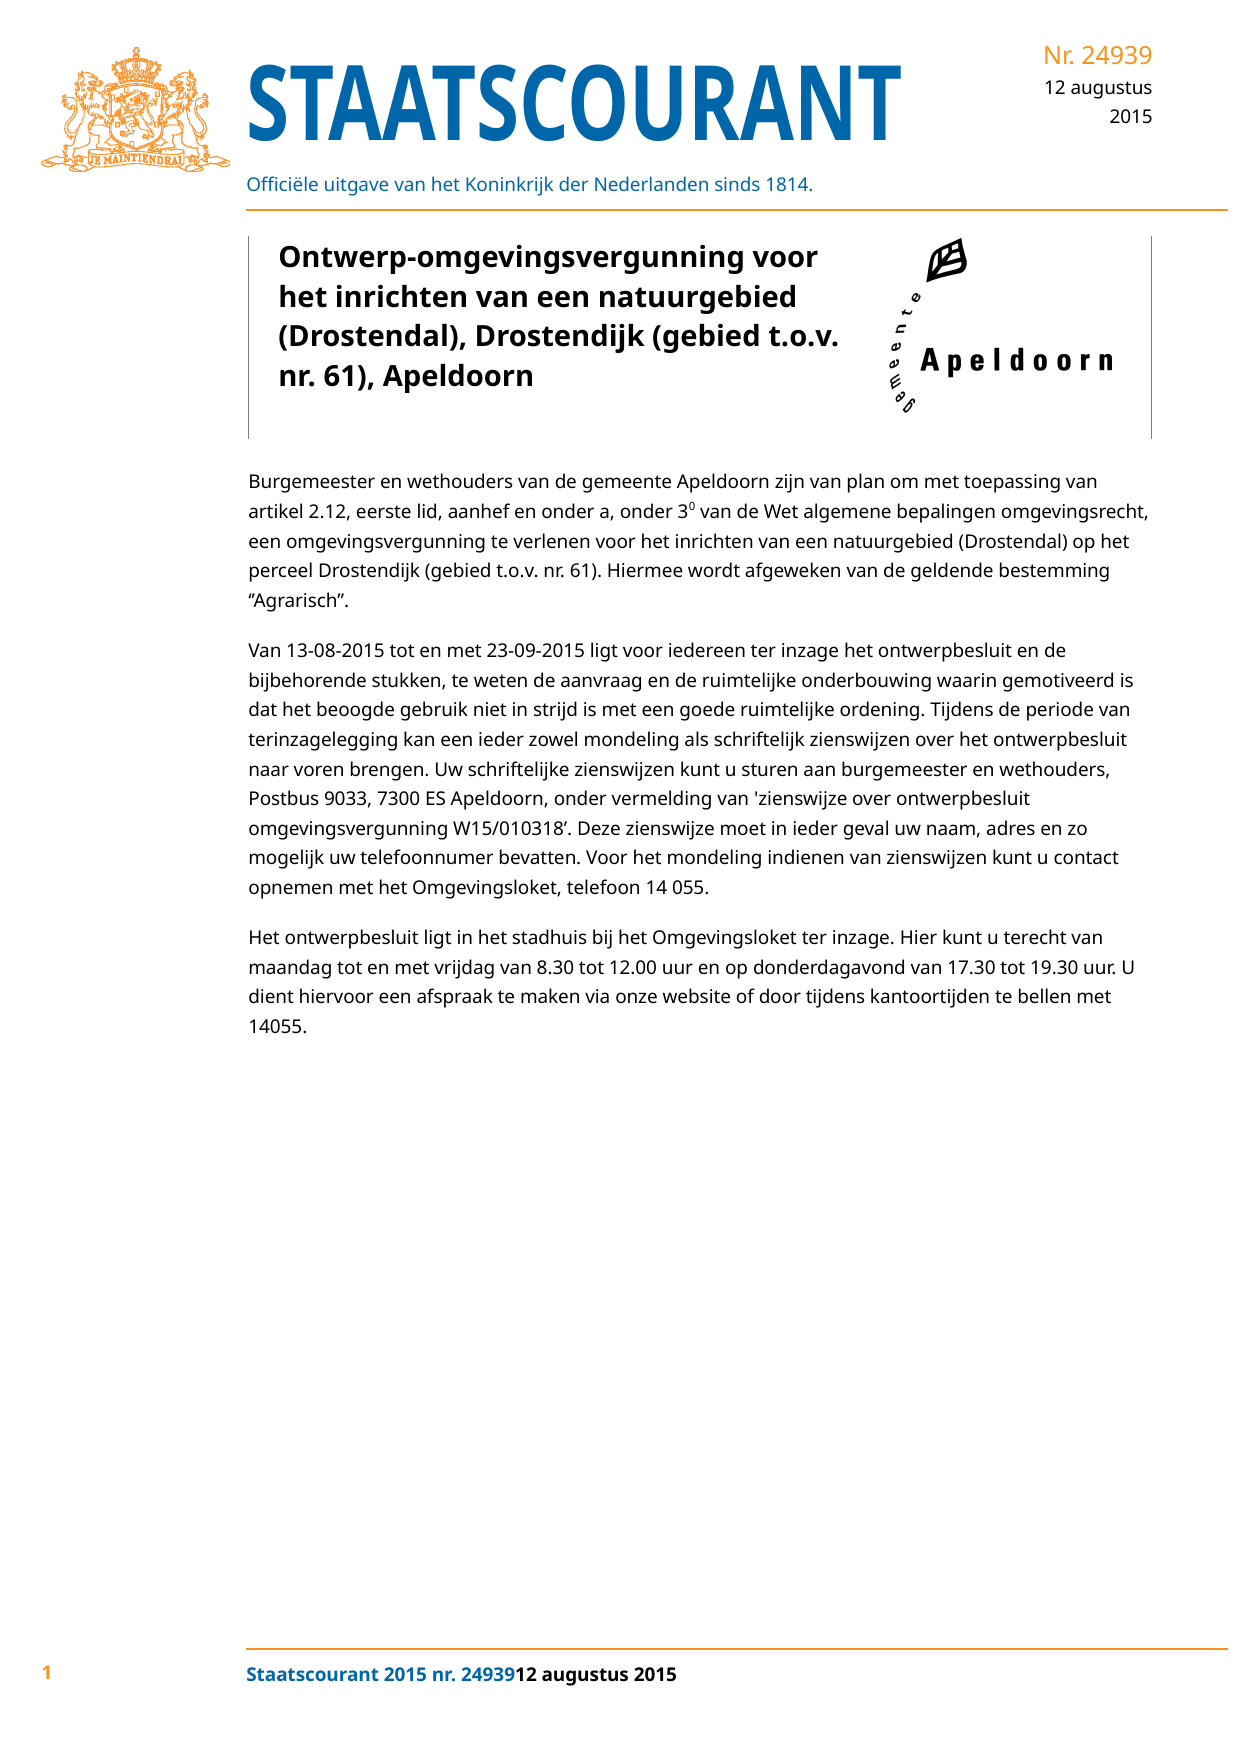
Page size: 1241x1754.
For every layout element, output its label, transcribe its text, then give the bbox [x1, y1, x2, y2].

table_header [850, 236, 888, 413]
table_header Ontwerp-omgevingsvergunning voor het inrichten van een natuurgebied (Drostendal), Drostendijk (gebied t.o.v. nr. 61), Apeldoorn [249, 236, 850, 439]
text Het ontwerpbesluit ligt in het stadhuis bij het Omgevingsloket ter inzage. Hier kunt u terecht van maandag tot en met vrijdag van 8.30 tot 12.00 uur en op donderdagavond van 17.30 tot 19.30 uur. U dient hiervoor een afspraak te maken via onze website of door tijdens kantoortijden te bellen met 14055. [248, 924, 1152, 1039]
text Van 13-08-2015 tot en met 23-09-2015 ligt voor iedereen ter inzage het ontwerpbesluit en de bijbehorende stukken, te weten de aanvraag en de ruimtelijke onderbouwing waarin gemotiveerd is dat het beoogde gebruik niet in strijd is met een goede ruimtelijke ordening. Tijdens de periode van terinzagelegging kan een ieder zowel mondeling als schriftelijk zienswijzen over het ontwerpbesluit naar voren brengen. Uw schriftelijke zienswijzen kunt u sturen aan burgemeester en wethouders, Postbus 9033, 7300 ES Apeldoorn, onder vermelding van 'zienswijze over ontwerpbesluit omgevingsvergunning W15/010318’. Deze zienswijze moet in ieder geval uw naam, adres en zo mogelijk uw telefoonnumer bevatten. Voor het mondeling indienen van zienswijzen kunt u contact opnemen met het Omgevingsloket, telefoon 14 055. [248, 637, 1152, 900]
table_header [1113, 236, 1151, 413]
picture [888, 236, 1113, 414]
text Burgemeester en wethouders van de gemeente Apeldoorn zijn van plan om met toepassing van artikel 2.12, eerste lid, aanhef en onder a, onder 30 van de Wet algemene bepalingen omgevingsrecht, een omgevingsvergunning te verlenen voor het inrichten van een natuurgebied (Drostendal) op het perceel Drostendijk (gebied t.o.v. nr. 61). Hiermee wordt afgeweken van de geldende bestemming ‘’Agrarisch”. [248, 469, 1152, 613]
picture [41, 47, 231, 172]
table_header [850, 414, 1151, 439]
